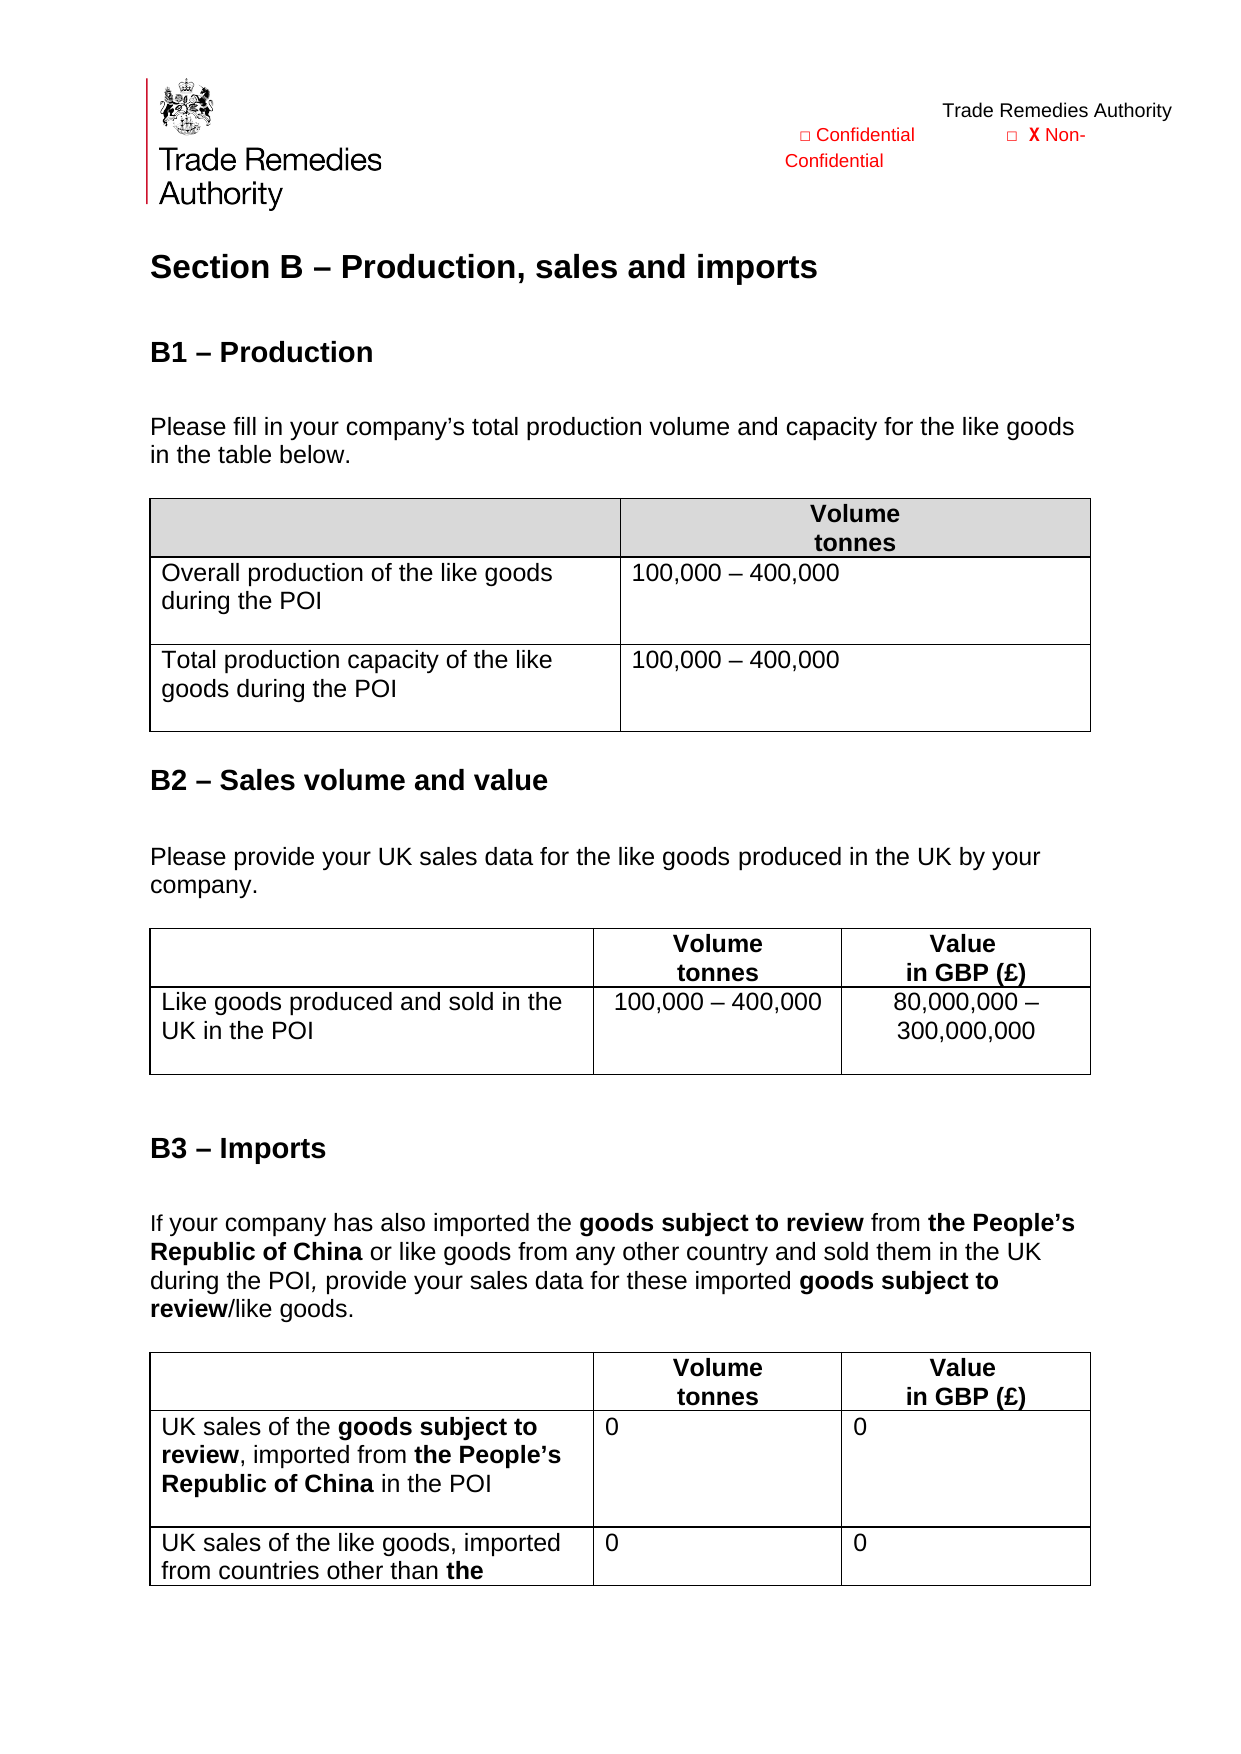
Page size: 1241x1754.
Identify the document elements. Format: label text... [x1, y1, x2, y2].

subtitle B2 – Sales volume and value [150, 763, 1090, 796]
text Please provide your UK sales data for the like goods produced in the UK by your company. [150, 842, 1090, 899]
table_cell 100,000 – 400,000 [621, 558, 1090, 644]
subtitle B1 – Production [150, 335, 1090, 369]
text If your company has also imported the goods subject to review from the People’s Republic of China or like goods from any other country and sold them in the UK during the POI, provide your sales data for these imported goods subject to review/like goods. [150, 1208, 1090, 1323]
table_header Volume tonnes [594, 1353, 841, 1410]
table_cell 100,000 – 400,000 [594, 988, 841, 1074]
subtitle Section B – Production, sales and imports [150, 247, 1090, 286]
table_cell UK sales of the like goods, imported from countries other than the [151, 1528, 593, 1585]
table_header [151, 1353, 593, 1410]
table_cell Total production capacity of the like goods during the POI [151, 645, 620, 731]
subtitle B3 – Imports [150, 1132, 1090, 1165]
table_cell Overall production of the like goods during the POI [151, 558, 620, 644]
table_cell 0 [594, 1411, 841, 1526]
table_header Value in GBP (£) [842, 1353, 1090, 1410]
table_cell 80,000,000 – 300,000,000 [842, 988, 1090, 1074]
table_cell Like goods produced and sold in the UK in the POI [151, 988, 593, 1074]
table_header Volume tonnes [594, 929, 841, 986]
table_cell 100,000 – 400,000 [621, 645, 1090, 731]
table_cell UK sales of the goods subject to review, imported from the People’s Republic of China in the POI [151, 1411, 593, 1526]
table_header Value in GBP (£) [842, 929, 1090, 986]
table_header [151, 929, 593, 986]
text Please fill in your company’s total production volume and capacity for the like goods in the table below. [150, 412, 1090, 469]
table_cell 0 [842, 1411, 1090, 1526]
table_header Volume tonnes [621, 499, 1090, 556]
table_header [151, 499, 620, 556]
table_cell 0 [842, 1528, 1090, 1585]
table_cell 0 [594, 1528, 841, 1585]
